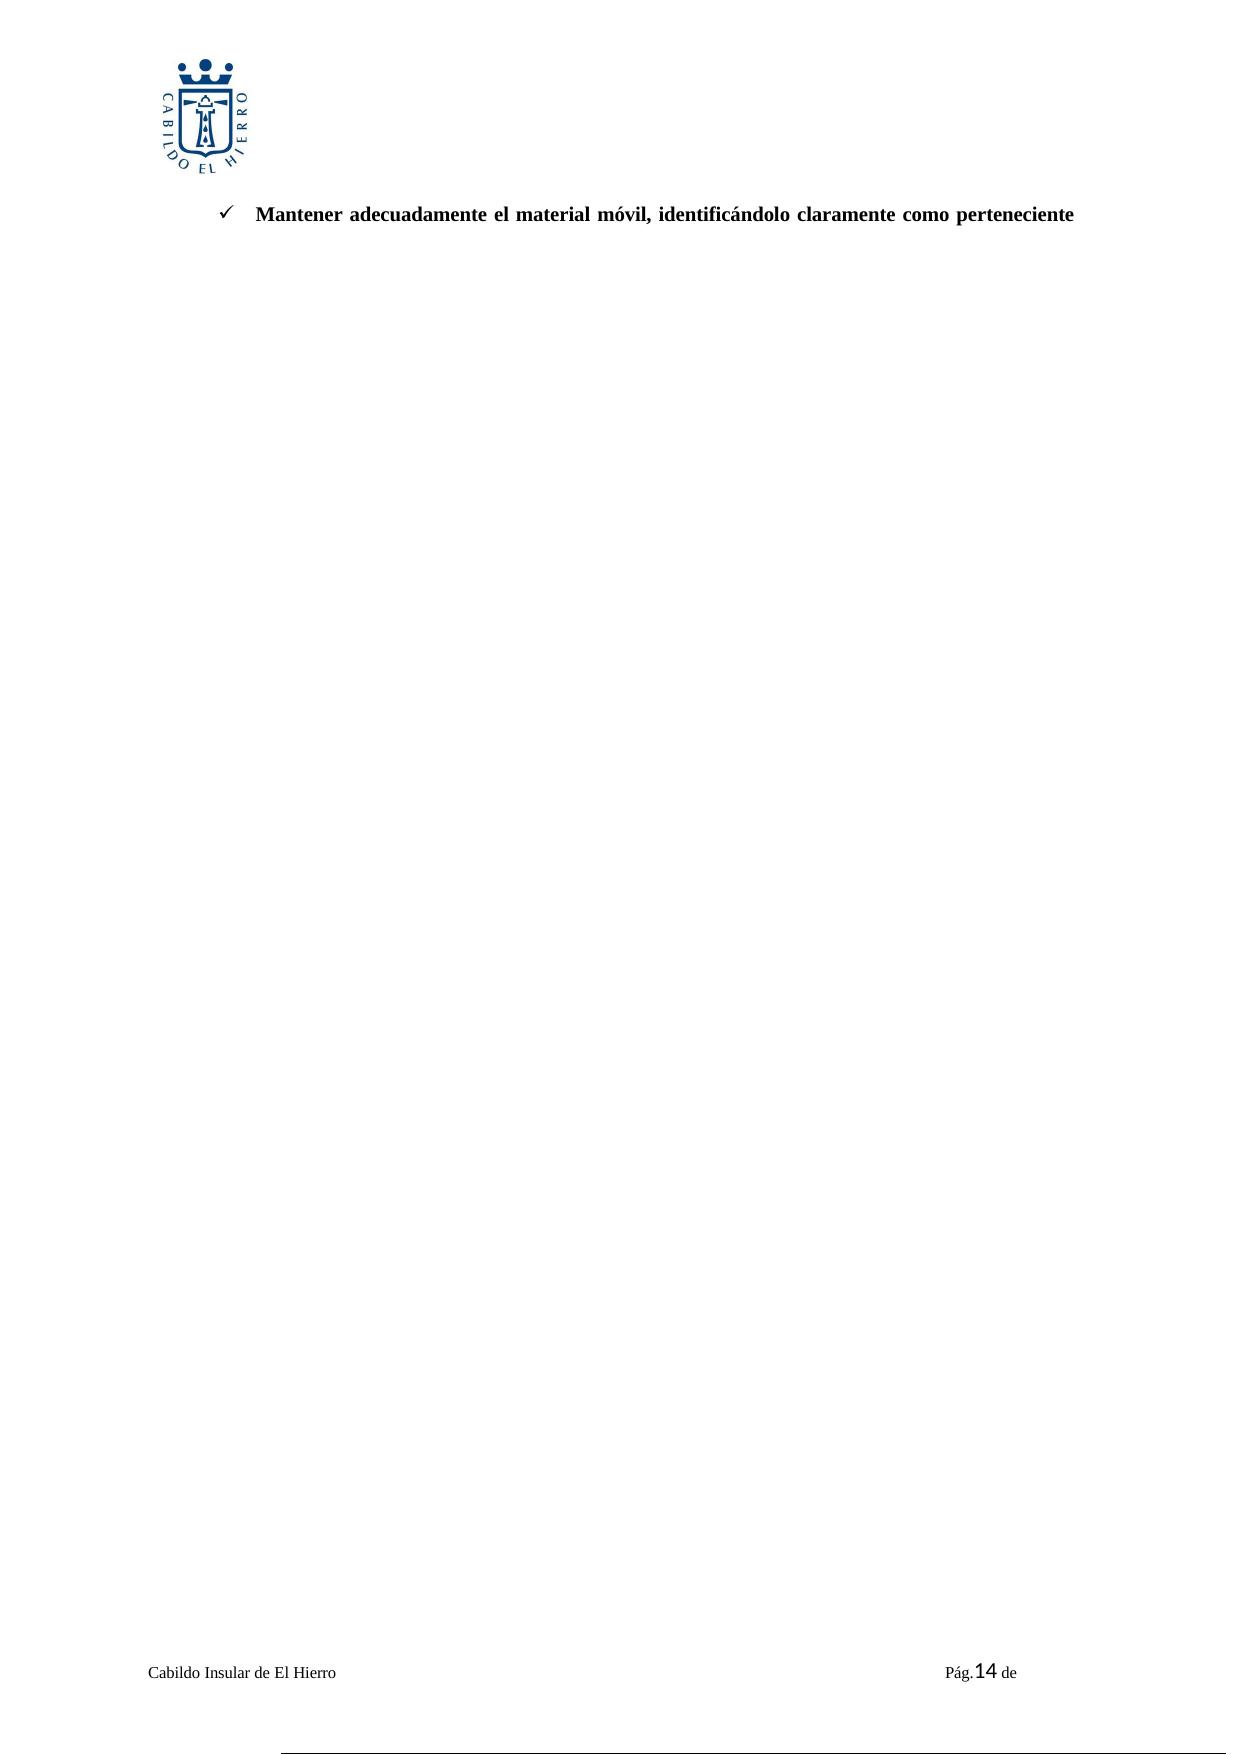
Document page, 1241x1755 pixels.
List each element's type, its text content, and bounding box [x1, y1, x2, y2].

list Mantener adecuadamente el material móvil, identificándolo claramente como perteneciente [218, 202, 1111, 226]
